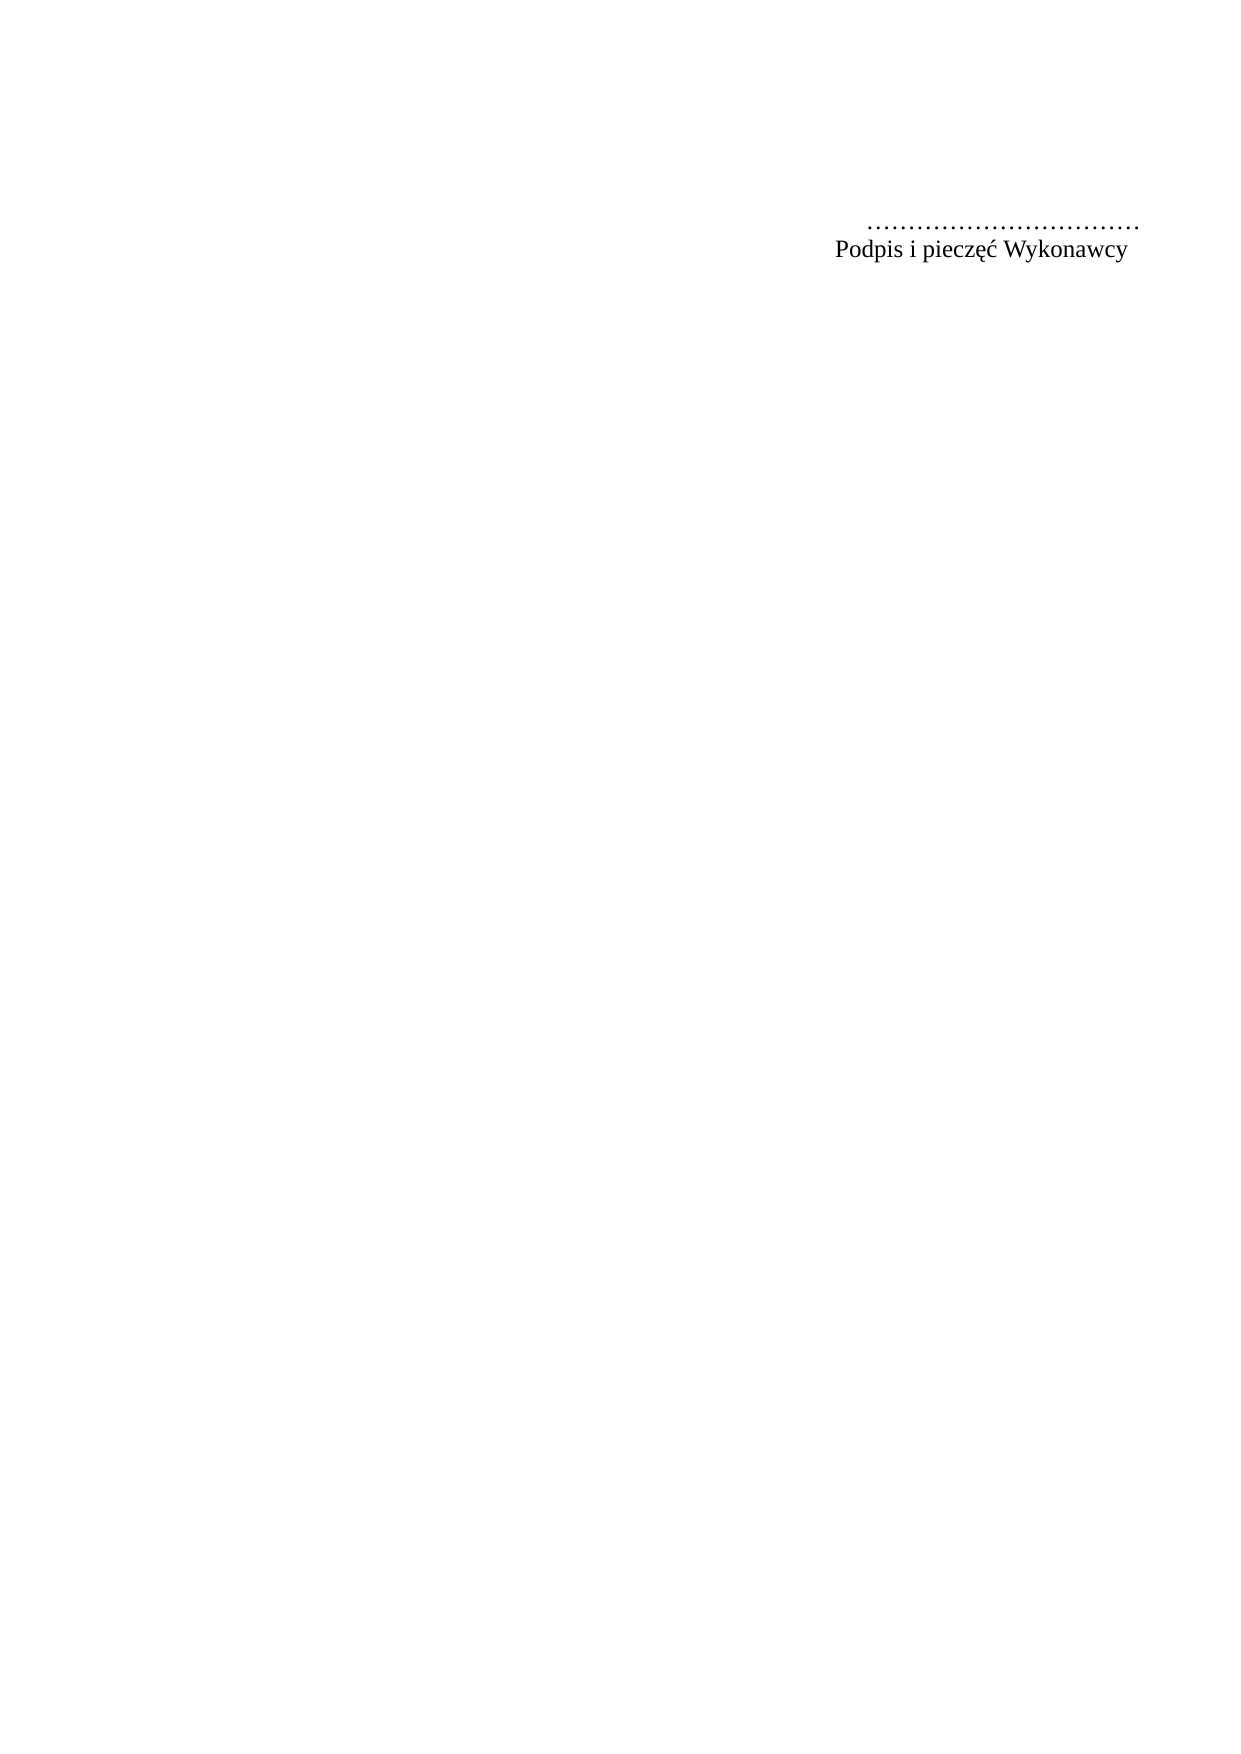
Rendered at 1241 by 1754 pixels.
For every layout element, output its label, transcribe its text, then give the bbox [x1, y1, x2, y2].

text Podpis i pieczęć Wykonawcy [100, 235, 1140, 263]
text …………………………… [100, 207, 1140, 235]
